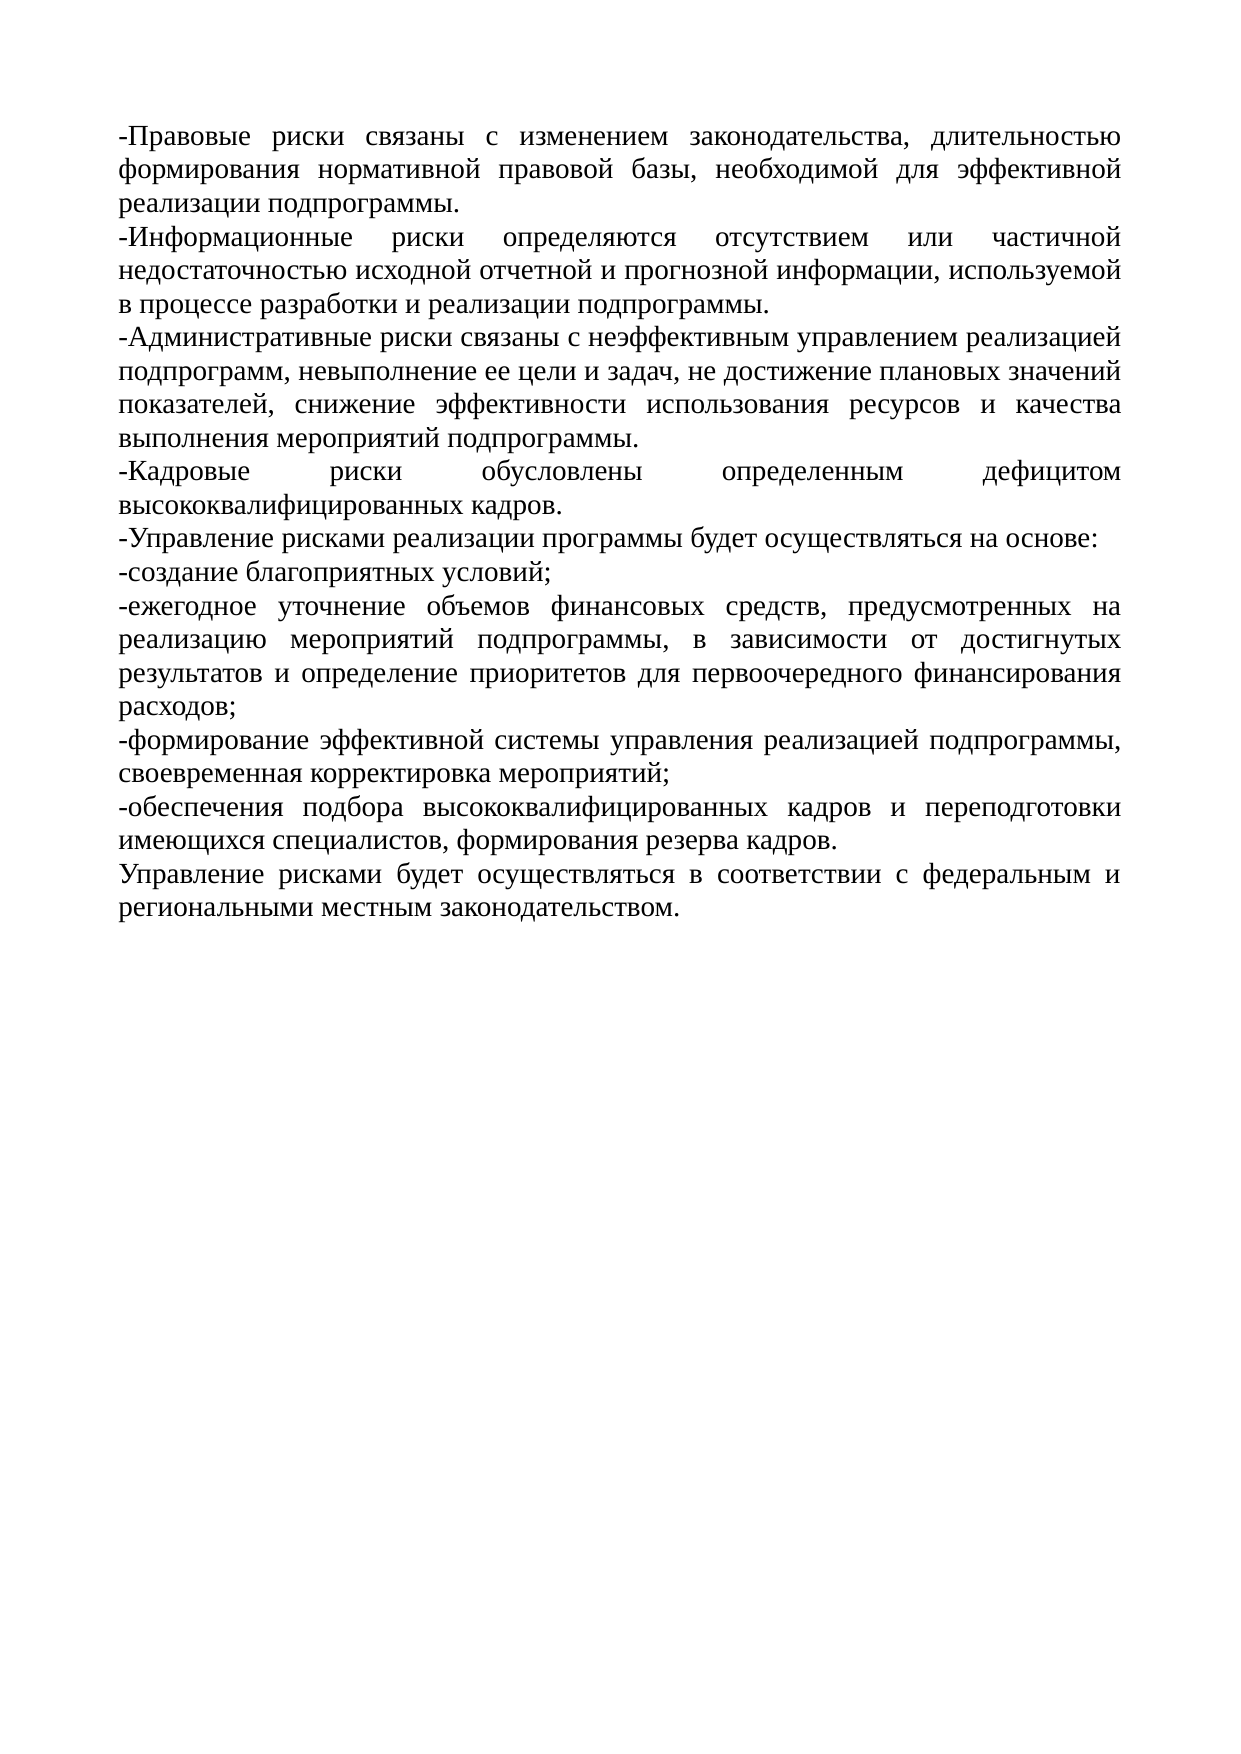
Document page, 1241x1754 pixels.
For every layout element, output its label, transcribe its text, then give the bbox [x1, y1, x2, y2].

text -Административные риски связаны с неэффективным управлением реализацией подпрограмм, невыполнение ее цели и задач, не достижение плановых значений показателей, снижение эффективности использования ресурсов и качества выполнения мероприятий подпрограммы. [118, 319, 1122, 453]
text -формирование эффективной системы управления реализацией подпрограммы, своевременная корректировка мероприятий; [118, 722, 1122, 789]
text Управление рисками будет осуществляться в соответствии с федеральным и региональными местным законодательством. [118, 856, 1122, 923]
text -обеспечения подбора высококвалифицированных кадров и переподготовки имеющихся специалистов, формирования резерва кадров. [118, 789, 1122, 856]
text -Информационные риски определяются отсутствием или частичной недостаточностью исходной отчетной и прогнозной информации, используемой в процессе разработки и реализации подпрограммы. [118, 219, 1122, 319]
text -Кадровые риски обусловлены определенным дефицитом высококвалифицированных кадров. [118, 453, 1122, 521]
text -создание благоприятных условий; [118, 554, 1122, 588]
text -Правовые риски связаны с изменением законодательства, длительностью формирования нормативной правовой базы, необходимой для эффективной реализации подпрограммы. [118, 118, 1122, 219]
text -Управление рисками реализации программы будет осуществляться на основе: [118, 521, 1122, 554]
text -ежегодное уточнение объемов финансовых средств, предусмотренных на реализацию мероприятий подпрограммы, в зависимости от достигнутых результатов и определение приоритетов для первоочередного финансирования расходов; [118, 588, 1122, 722]
